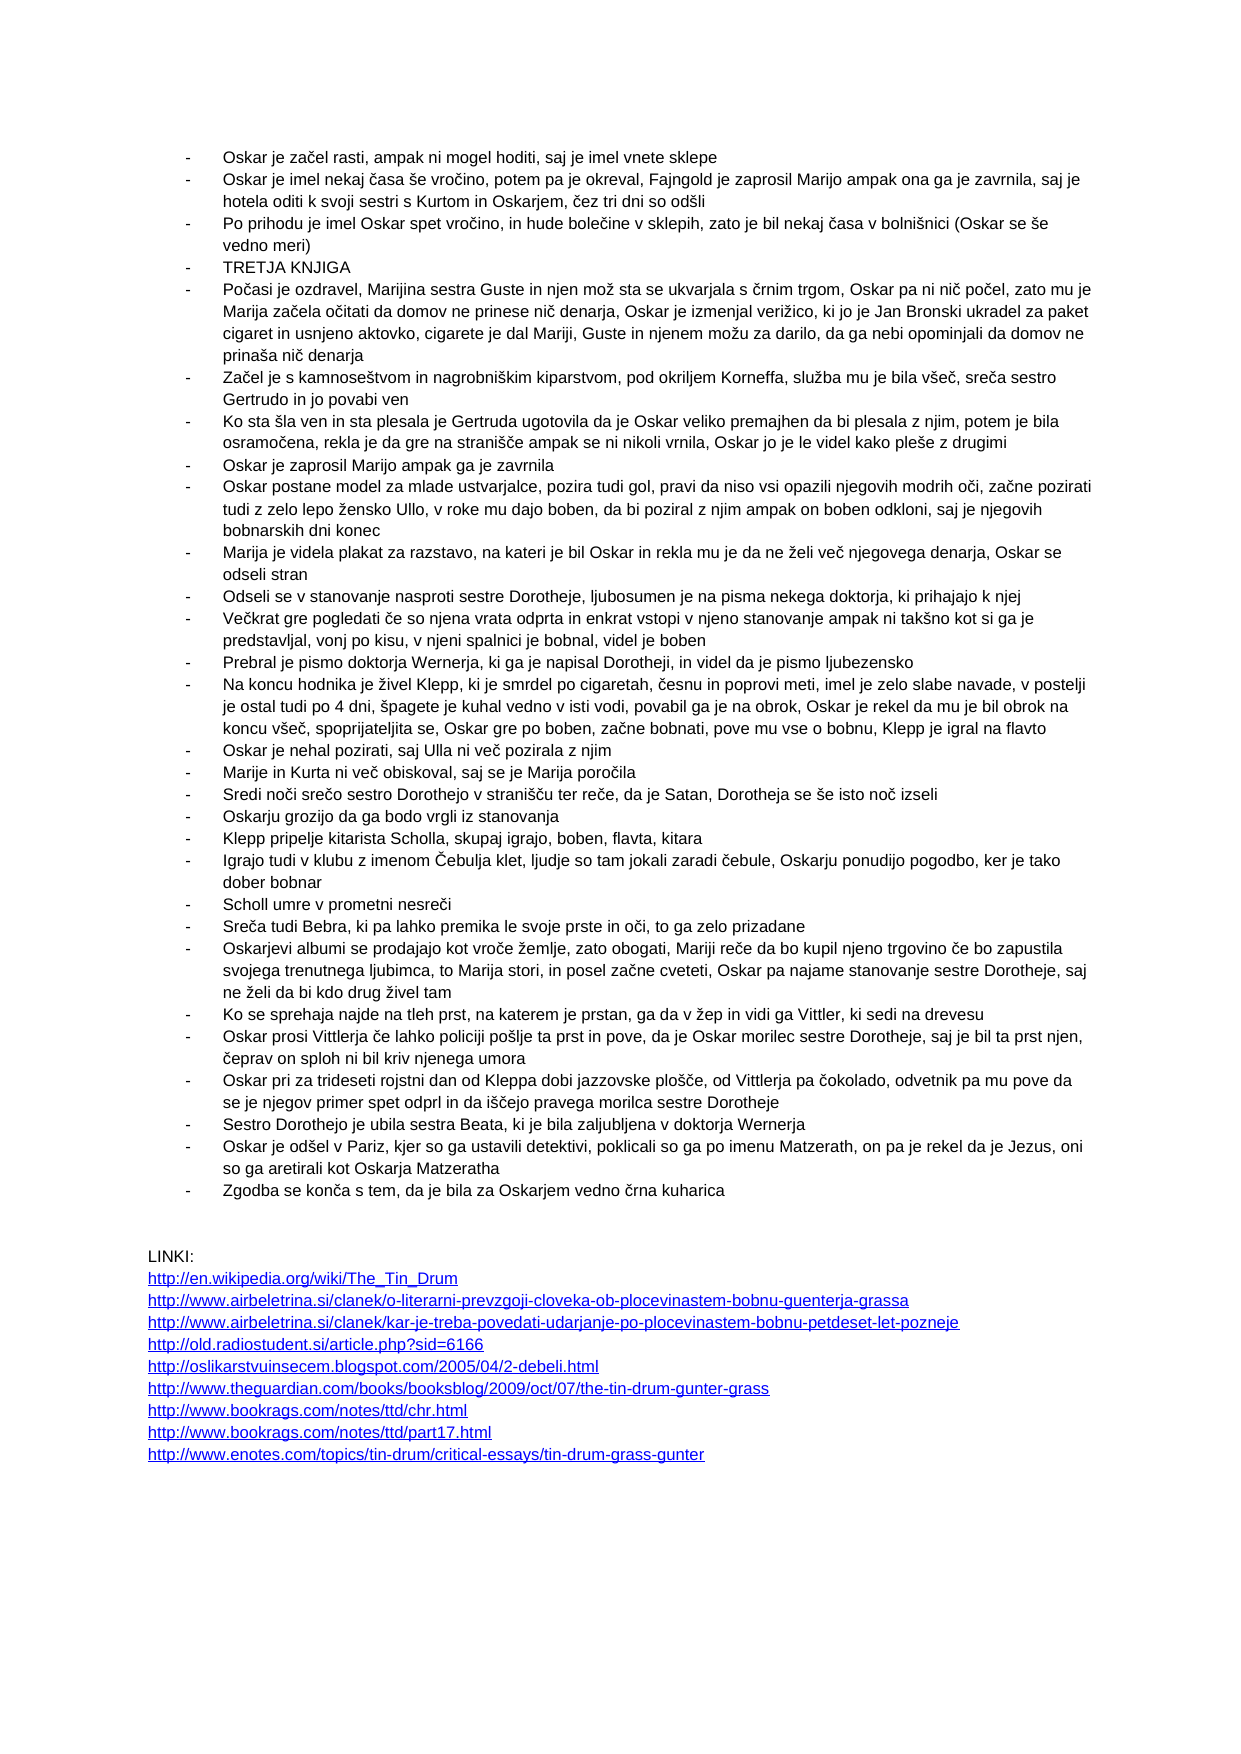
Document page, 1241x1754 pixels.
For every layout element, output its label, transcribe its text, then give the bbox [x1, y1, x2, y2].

list Oskar je odšel v Pariz, kjer so ga ustavili detektivi, poklicali so ga po imenu Matzerath, on pa je rekel da je Jezus, oni so ga aretirali kot Oskarja Matzeratha [185, 1137, 1093, 1178]
text http://en.wikipedia.org/wiki/The_Tin_Drum [148, 1268, 1093, 1288]
list Oskar je zaprosil Marijo ampak ga je zavrnila [185, 455, 1093, 474]
list TRETJA KNJIGA [185, 257, 1093, 277]
list Prebral je pismo doktorja Wernerja, ki ga je napisal Dorotheji, in videl da je pismo ljubezensko [185, 653, 1093, 672]
text http://www.enotes.com/topics/tin-drum/critical-essays/tin-drum-grass-gunter [148, 1444, 1093, 1463]
list Sredi noči srečo sestro Dorothejo v stranišču ter reče, da je Satan, Dorotheja se še isto noč izseli [185, 785, 1093, 804]
list Oskar pri za trideseti rojstni dan od Kleppa dobi jazzovske plošče, od Vittlerja pa čokolado, odvetnik pa mu pove da se je njegov primer spet odprl in da iščejo pravega morilca sestre Dorotheje [185, 1071, 1093, 1112]
list Scholl umre v prometni nesreči [185, 895, 1093, 914]
text http://www.bookrags.com/notes/ttd/part17.html [148, 1422, 1093, 1442]
list Počasi je ozdravel, Marijina sestra Guste in njen mož sta se ukvarjala s črnim trgom, Oskar pa ni nič počel, zato mu je Marija začela očitati da domov ne prinese nič denarja, Oskar je izmenjal verižico, ki jo je Jan Bronski ukradel za paket cigaret in usnjeno aktovko, cigarete je dal Mariji, Guste in njenem možu za darilo, da ga nebi opominjali da domov ne prinaša nič denarja [185, 279, 1093, 364]
list Na koncu hodnika je živel Klepp, ki je smrdel po cigaretah, česnu in poprovi meti, imel je zelo slabe navade, v postelji je ostal tudi po 4 dni, špagete je kuhal vedno v isti vodi, povabil ga je na obrok, Oskar je rekel da mu je bil obrok na koncu všeč, spoprijateljita se, Oskar gre po boben, začne bobnati, pove mu vse o bobnu, Klepp je igral na flavto [185, 675, 1093, 738]
list Oskar je nehal pozirati, saj Ulla ni več pozirala z njim [185, 741, 1093, 760]
list Po prihodu je imel Oskar spet vročino, in hude bolečine v sklepih, zato je bil nekaj časa v bolnišnici (Oskar se še vedno meri) [185, 213, 1093, 255]
list Klepp pripelje kitarista Scholla, skupaj igrajo, boben, flavta, kitara [185, 829, 1093, 848]
list Ko se sprehaja najde na tleh prst, na katerem je prstan, ga da v žep in vidi ga Vittler, ki sedi na drevesu [185, 1005, 1093, 1024]
text http://old.radiostudent.si/article.php?sid=6166 [148, 1334, 1093, 1354]
list Odseli se v stanovanje nasproti sestre Dorotheje, ljubosumen je na pisma nekega doktorja, ki prihajajo k njej [185, 587, 1093, 606]
list Oskarjevi albumi se prodajajo kot vroče žemlje, zato obogati, Mariji reče da bo kupil njeno trgovino če bo zapustila svojega trenutnega ljubimca, to Marija stori, in posel začne cveteti, Oskar pa najame stanovanje sestre Dorotheje, saj ne želi da bi kdo drug živel tam [185, 939, 1093, 1002]
list Marije in Kurta ni več obiskoval, saj se je Marija poročila [185, 763, 1093, 782]
text LINKI: [148, 1247, 1093, 1266]
list Oskar postane model za mlade ustvarjalce, pozira tudi gol, pravi da niso vsi opazili njegovih modrih oči, začne pozirati tudi z zelo lepo žensko Ullo, v roke mu dajo boben, da bi poziral z njim ampak on boben odkloni, saj je njegovih bobnarskih dni konec [185, 477, 1093, 540]
list Igrajo tudi v klubu z imenom Čebulja klet, ljudje so tam jokali zaradi čebule, Oskarju ponudijo pogodbo, ker je tako dober bobnar [185, 851, 1093, 892]
list Oskar je začel rasti, ampak ni mogel hoditi, saj je imel vnete sklepe [185, 148, 1093, 167]
text http://www.theguardian.com/books/booksblog/2009/oct/07/the-tin-drum-gunter-grass [148, 1378, 1093, 1398]
list Večkrat gre pogledati če so njena vrata odprta in enkrat vstopi v njeno stanovanje ampak ni takšno kot si ga je predstavljal, vonj po kisu, v njeni spalnici je bobnal, videl je boben [185, 609, 1093, 650]
text http://oslikarstvuinsecem.blogspot.com/2005/04/2-debeli.html [148, 1356, 1093, 1376]
list Oskar je imel nekaj časa še vročino, potem pa je okreval, Fajngold je zaprosil Marijo ampak ona ga je zavrnila, saj je hotela oditi k svoji sestri s Kurtom in Oskarjem, čez tri dni so odšli [185, 169, 1093, 211]
list Sreča tudi Bebra, ki pa lahko premika le svoje prste in oči, to ga zelo prizadane [185, 917, 1093, 936]
list Sestro Dorothejo je ubila sestra Beata, ki je bila zaljubljena v doktorja Wernerja [185, 1115, 1093, 1134]
list Oskarju grozijo da ga bodo vrgli iz stanovanja [185, 807, 1093, 826]
list Ko sta šla ven in sta plesala je Gertruda ugotovila da je Oskar veliko premajhen da bi plesala z njim, potem je bila osramočena, rekla je da gre na stranišče ampak se ni nikoli vrnila, Oskar jo je le videl kako pleše z drugimi [185, 411, 1093, 452]
list Zgodba se konča s tem, da je bila za Oskarjem vedno črna kuharica [185, 1181, 1093, 1200]
list Marija je videla plakat za razstavo, na kateri je bil Oskar in rekla mu je da ne želi več njegovega denarja, Oskar se odseli stran [185, 543, 1093, 584]
text http://www.airbeletrina.si/clanek/o-literarni-prevzgoji-cloveka-ob-plocevinastem-bobnu-guenterja-grassa [148, 1291, 1093, 1310]
list Začel je s kamnoseštvom in nagrobniškim kiparstvom, pod okriljem Korneffa, služba mu je bila všeč, sreča sestro Gertrudo in jo povabi ven [185, 367, 1093, 408]
text http://www.airbeletrina.si/clanek/kar-je-treba-povedati-udarjanje-po-plocevinastem-bobnu-petdeset-let-pozneje [148, 1312, 1093, 1332]
text http://www.bookrags.com/notes/ttd/chr.html [148, 1400, 1093, 1419]
list Oskar prosi Vittlerja če lahko policiji pošlje ta prst in pove, da je Oskar morilec sestre Dorotheje, saj je bil ta prst njen, čeprav on sploh ni bil kriv njenega umora [185, 1027, 1093, 1068]
